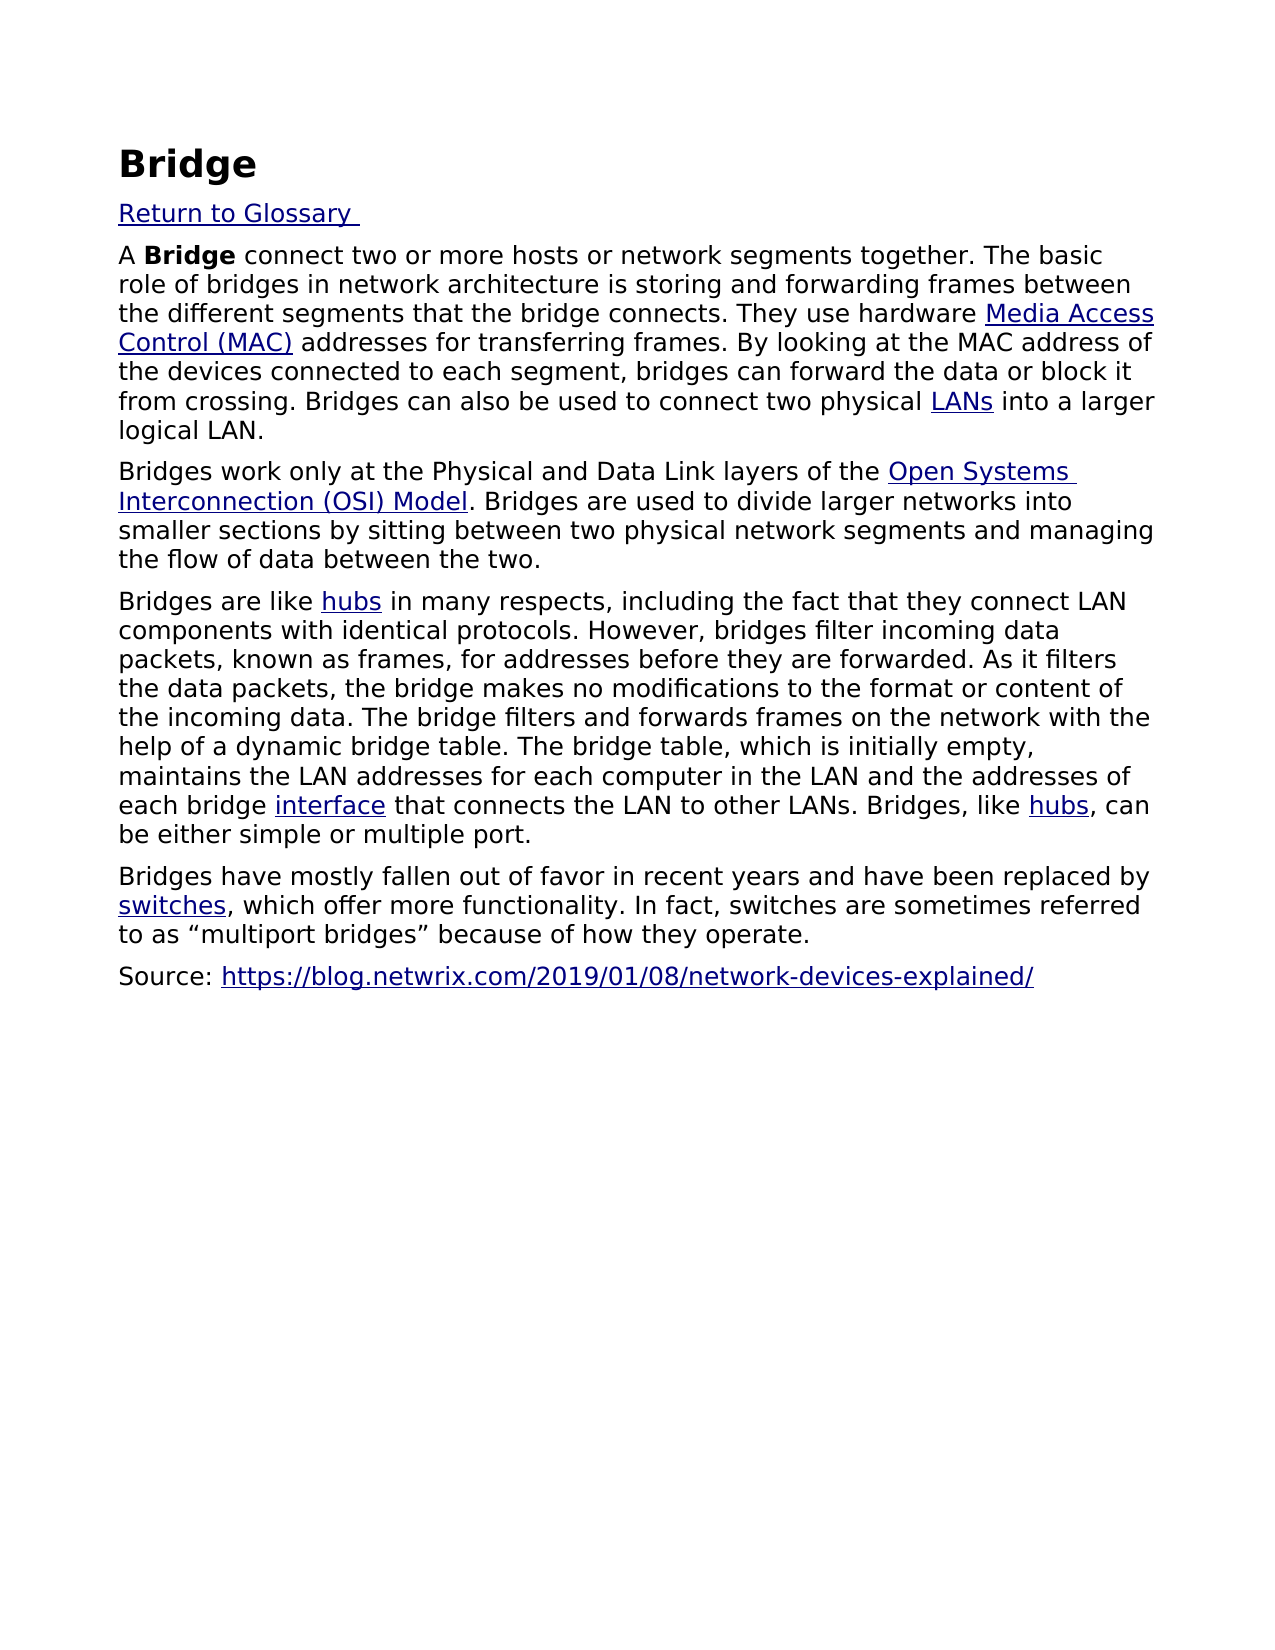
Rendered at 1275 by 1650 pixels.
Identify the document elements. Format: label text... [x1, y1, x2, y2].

text Bridges are like hubs in many respects, including the fact that they connect LAN components with identical protocols. However, bridges filter incoming data packets, known as frames, for addresses before they are forwarded. As it filters the data packets, the bridge makes no modifications to the format or content of the incoming data. The bridge filters and forwards frames on the network with the help of a dynamic bridge table. The bridge table, which is initially empty, maintains the LAN addresses for each computer in the LAN and the addresses of each bridge interface that connects the LAN to other LANs. Bridges, like hubs, can be either simple or multiple port. [118, 587, 1157, 849]
text Bridges work only at the Physical and Data Link layers of the Open Systems Interconnection (OSI) Model. Bridges are used to divide larger networks into smaller sections by sitting between two physical network segments and managing the flow of data between the two. [118, 458, 1157, 574]
text Source: https://blog.netwrix.com/2019/01/08/network-devices-explained/ [118, 962, 1157, 991]
text Bridges have mostly fallen out of favor in recent years and have been replaced by switches, which offer more functionality. In fact, switches are sometimes referred to as “multiport bridges” because of how they operate. [118, 862, 1157, 949]
text A Bridge connect two or more hosts or network segments together. The basic role of bridges in network architecture is storing and forwarding frames between the different segments that the bridge connects. They use hardware Media Access Control (MAC) addresses for transferring frames. By looking at the MAC address of the devices connected to each segment, bridges can forward the data or block it from crossing. Bridges can also be used to connect two physical LANs into a larger logical LAN. [118, 241, 1157, 445]
subtitle Bridge [118, 143, 1157, 187]
text Return to Glossary [118, 199, 1157, 228]
